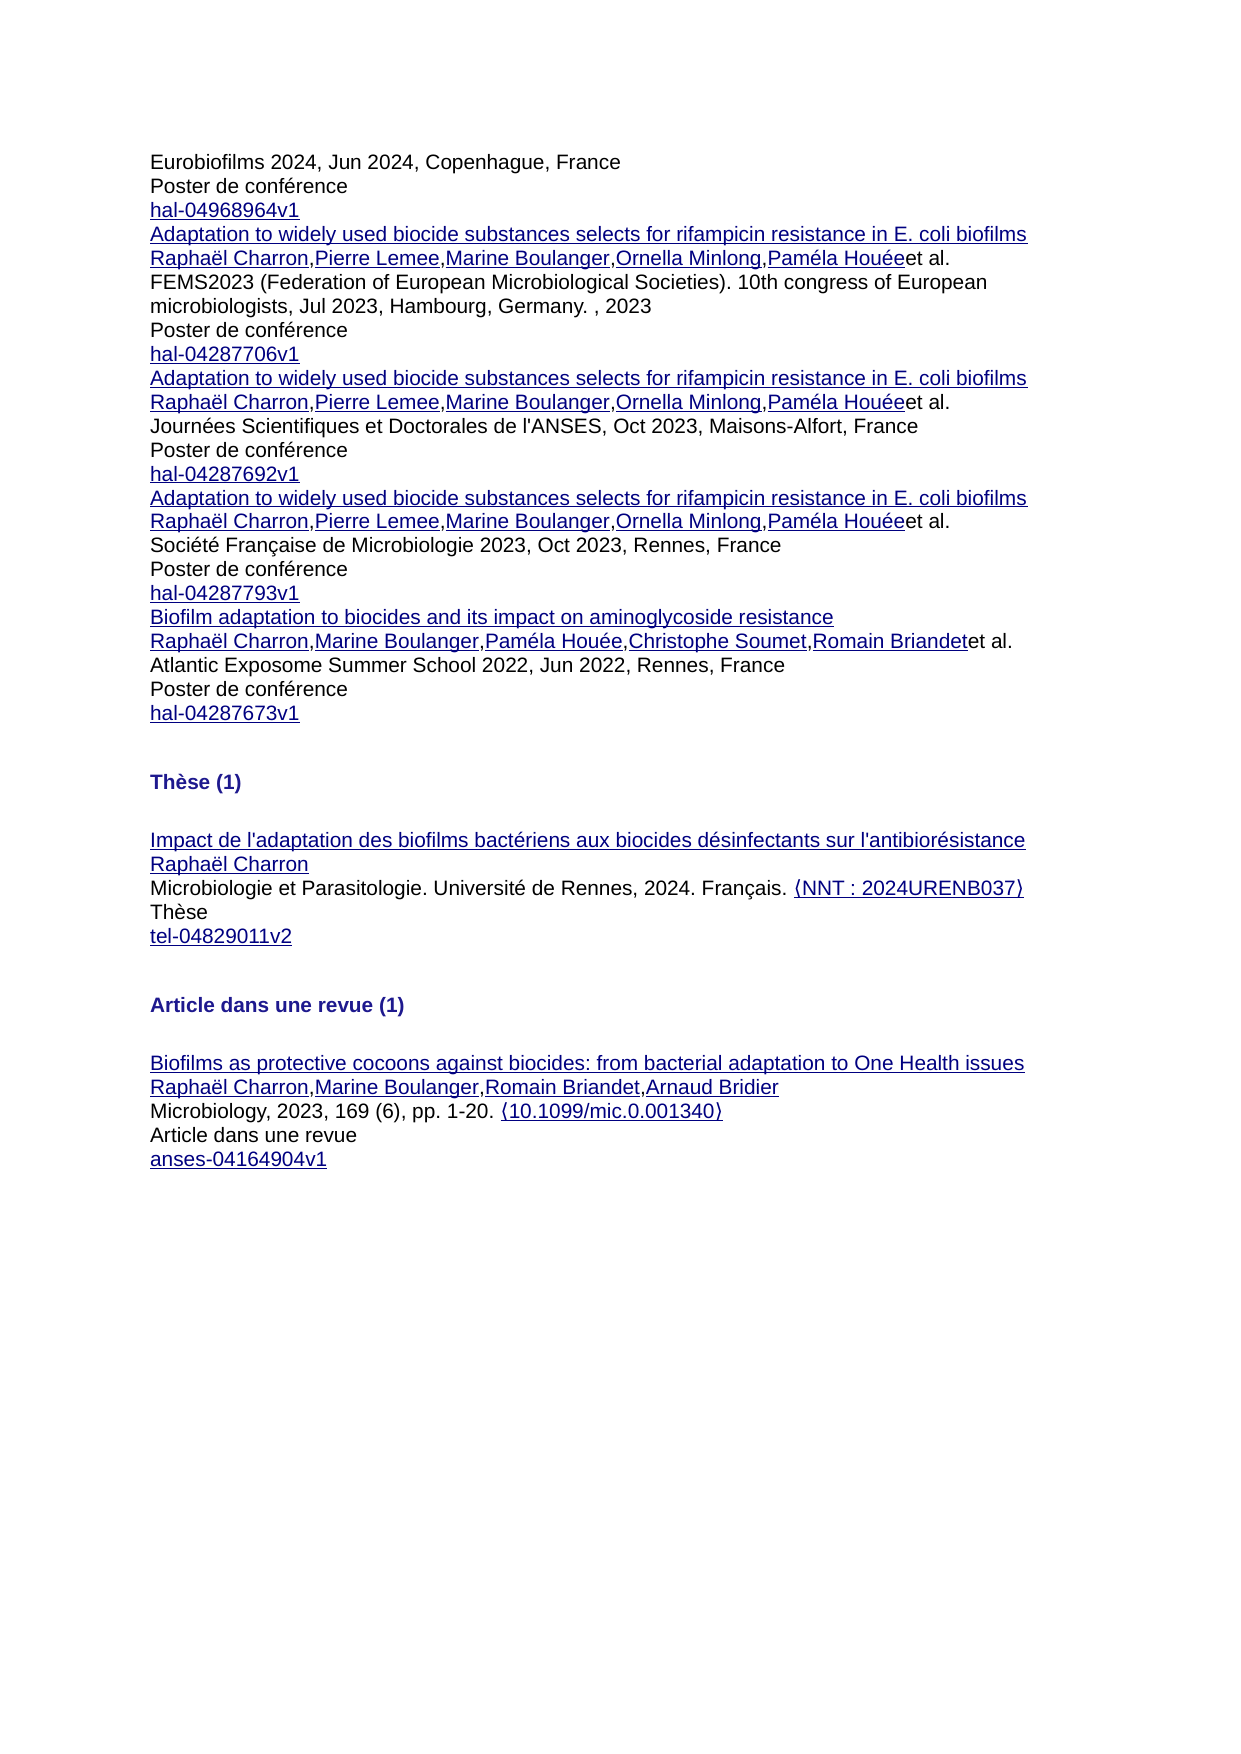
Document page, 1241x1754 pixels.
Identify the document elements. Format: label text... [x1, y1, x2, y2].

subtitle Thèse (1) [150, 770, 1090, 794]
table_header Impact de l'adaptation des biofilms bactériens aux biocides désinfectants sur l'antibiorésistance Raphaël Charron Microbiologie et Parasitologie. Université de Rennes, 2024. Français. ⟨NNT : 2024URENB037⟩ Thèse tel-04829011v2 [150, 828, 1090, 948]
table_cell Adaptation to widely used biocide substances selects for rifampicin resistance in E. coli biofilms Raphaël Charron,Pierre Lemee,Marine Boulanger,Ornella Minlong,Paméla Houéeet al. FEMS2023 (Federation of European Microbiological Societies). 10th congress of European microbiologists, Jul 2023, Hambourg, Germany. , 2023 Poster de conférence hal-04287706v1 [150, 222, 1090, 366]
table_cell Biofilm adaptation to biocides and its impact on aminoglycoside resistance Raphaël Charron,Marine Boulanger,Paméla Houée,Christophe Soumet,Romain Briandetet al. Atlantic Exposome Summer School 2022, Jun 2022, Rennes, France Poster de conférence hal-04287673v1 [150, 605, 1090, 725]
subtitle Article dans une revue (1) [150, 993, 1090, 1017]
table_header Biofilms as protective cocoons against biocides: from bacterial adaptation to One Health issues Raphaël Charron,Marine Boulanger,Romain Briandet,Arnaud Bridier Microbiology, 2023, 169 (6), pp. 1-20. ⟨10.1099/mic.0.001340⟩ Article dans une revue anses-04164904v1 [150, 1051, 1090, 1171]
table_cell Eurobiofilms 2024, Jun 2024, Copenhague, France Poster de conférence hal-04968964v1 [150, 150, 1090, 222]
table_cell Adaptation to widely used biocide substances selects for rifampicin resistance in E. coli biofilms Raphaël Charron,Pierre Lemee,Marine Boulanger,Ornella Minlong,Paméla Houéeet al. Société Française de Microbiologie 2023, Oct 2023, Rennes, France Poster de conférence hal-04287793v1 [150, 485, 1090, 605]
table_cell Adaptation to widely used biocide substances selects for rifampicin resistance in E. coli biofilms Raphaël Charron,Pierre Lemee,Marine Boulanger,Ornella Minlong,Paméla Houéeet al. Journées Scientifiques et Doctorales de l'ANSES, Oct 2023, Maisons-Alfort, France Poster de conférence hal-04287692v1 [150, 366, 1090, 485]
